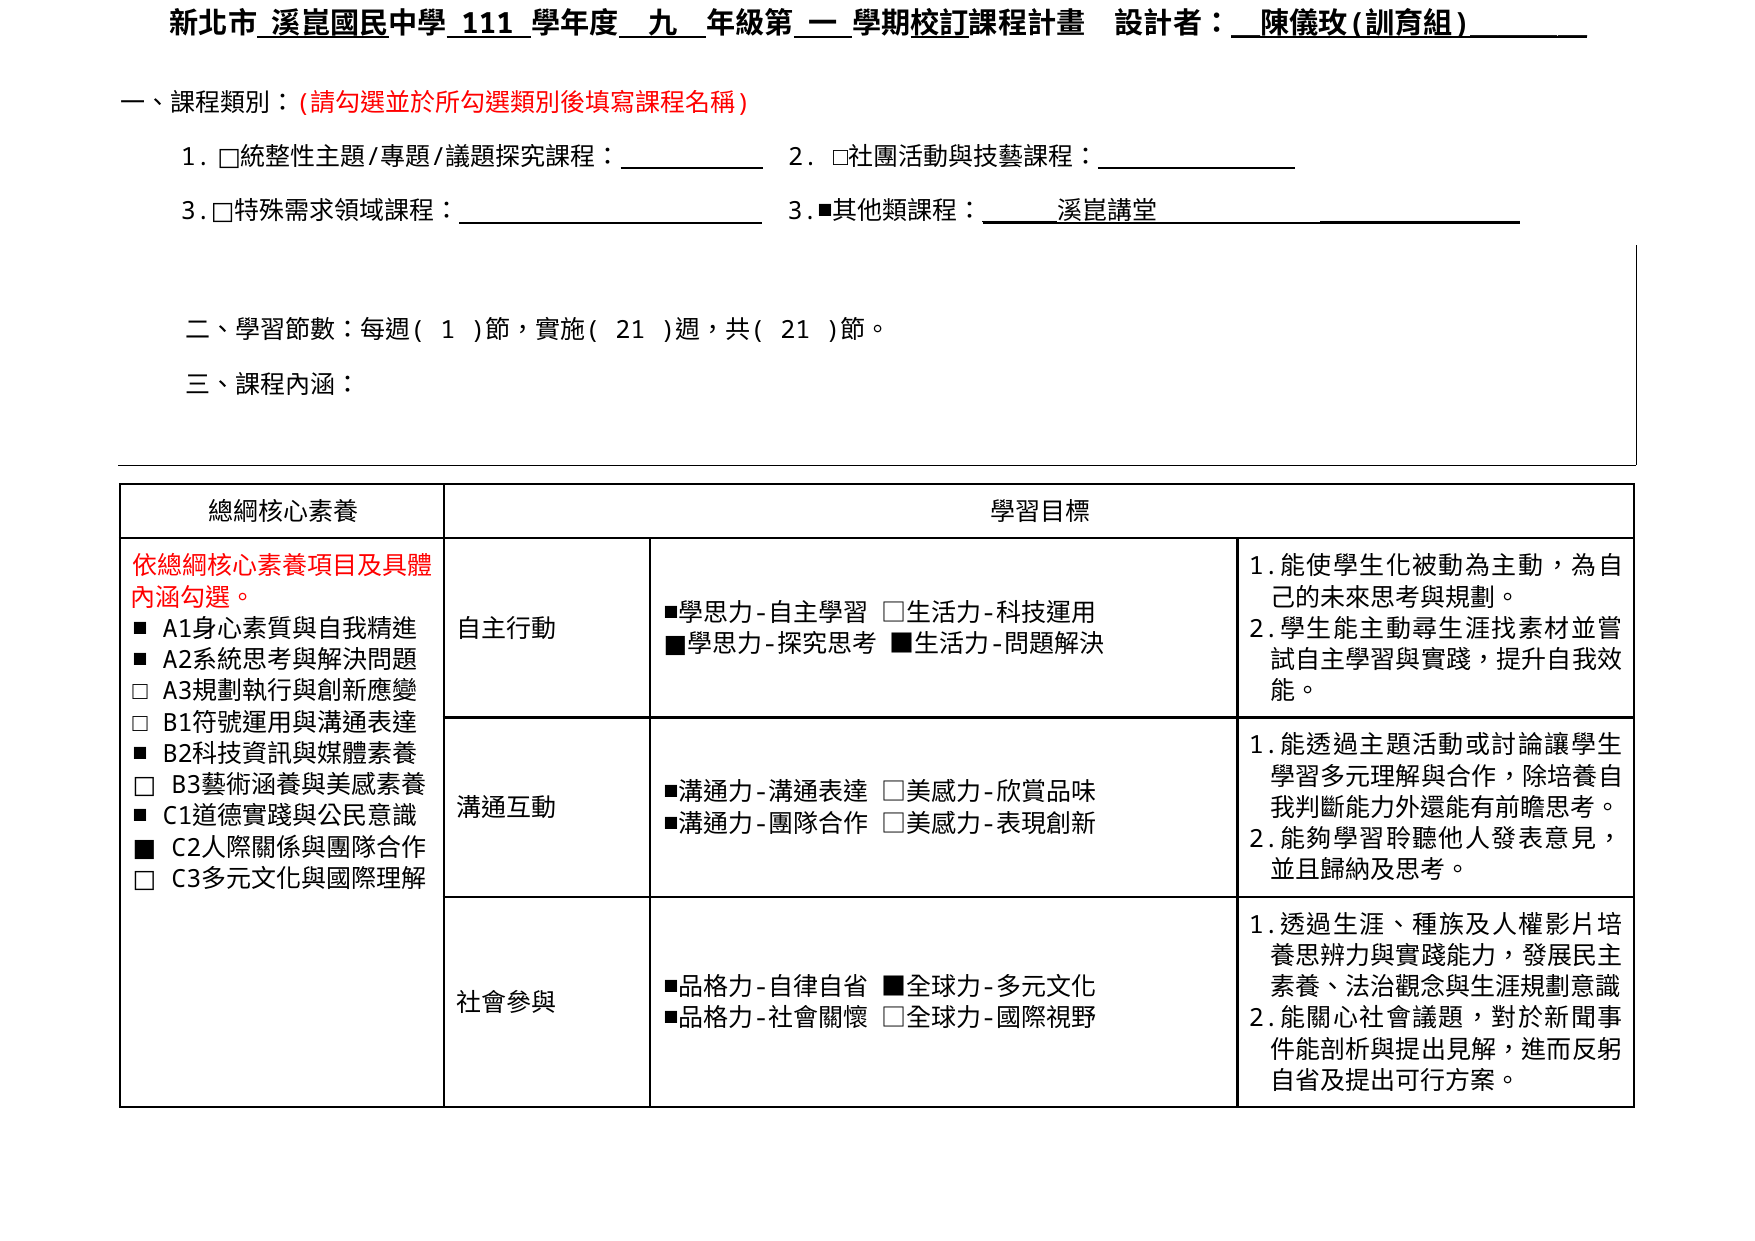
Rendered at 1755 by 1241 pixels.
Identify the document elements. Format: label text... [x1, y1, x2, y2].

text 1. □統整性主題/專題/議題探究課程： 2. □社團活動與技藝課程： □ [118, 136, 1636, 173]
table_cell 溝通互動 [445, 719, 649, 896]
text 三、課程內涵： [118, 299, 1636, 465]
table_cell 1.能透過主題活動或討論讓學生學習多元理解與合作，除培養自我判斷能力外還能有前瞻思考。 2.能夠學習聆聽他人發表意見，並且歸納及思考。 [1239, 719, 1633, 896]
table_cell ■溝通力-溝通表達 □美感力-欣賞品味 ■溝通力-團隊合作 □美感力-表現創新 [651, 719, 1236, 896]
text 二、學習節數：每週( 1 )節，實施( 21 )週，共( 21 )節。 [118, 245, 1636, 299]
table_header 總綱核心素養 [121, 485, 443, 537]
text 3.□特殊需求領域課程： 3.■其他類課程：＿＿＿溪崑講堂 ＿＿＿＿＿＿＿＿ [118, 191, 1636, 227]
table_cell ■品格力-自律自省 ■全球力-多元文化 ■品格力-社會關懷 □全球力-國際視野 [651, 898, 1236, 1106]
table_cell 1.透過生涯、種族及人權影片培養思辨力與實踐能力，發展民主素養、法治觀念與生涯規劃意識 2.能關心社會議題，對於新聞事件能剖析與提出見解，進而反躬自省及提出可行方案。 [1239, 898, 1633, 1106]
table_cell 依總綱核心素養項目及具體內涵勾選。 ■ A1身心素質與自我精進 ■ A2系統思考與解決問題 □ A3規劃執行與創新應變 □ B1符號運用與溝通表達 ■ B2科技資訊與媒體素養 □ B3藝術涵養與美感素養 ■ C1道德實踐與公民意識 ■ C2人際關係與團隊合作 □ C3多元文化與國際理解 [121, 539, 443, 1106]
table_header 學習目標 [445, 485, 1633, 537]
table_cell 社會參與 [445, 898, 649, 1106]
text 一、課程類別：(請勾選並於所勾選類別後填寫課程名稱) [118, 82, 1636, 118]
table_cell 1.能使學生化被動為主動，為自己的未來思考與規劃。 2.學生能主動尋生涯找素材並嘗試自主學習與實踐，提升自我效能。 [1239, 539, 1633, 716]
text 新北市 溪崑國民中學 111 學年度 九 年級第 一 學期校訂課程計畫 設計者：＿陳儀玫(訓育組)＿＿＿＿ [118, 0, 1636, 42]
table_cell ■學思力-自主學習 □生活力-科技運用 ■學思力-探究思考 ■生活力-問題解決 [651, 539, 1236, 716]
table_cell 自主行動 [445, 539, 649, 716]
